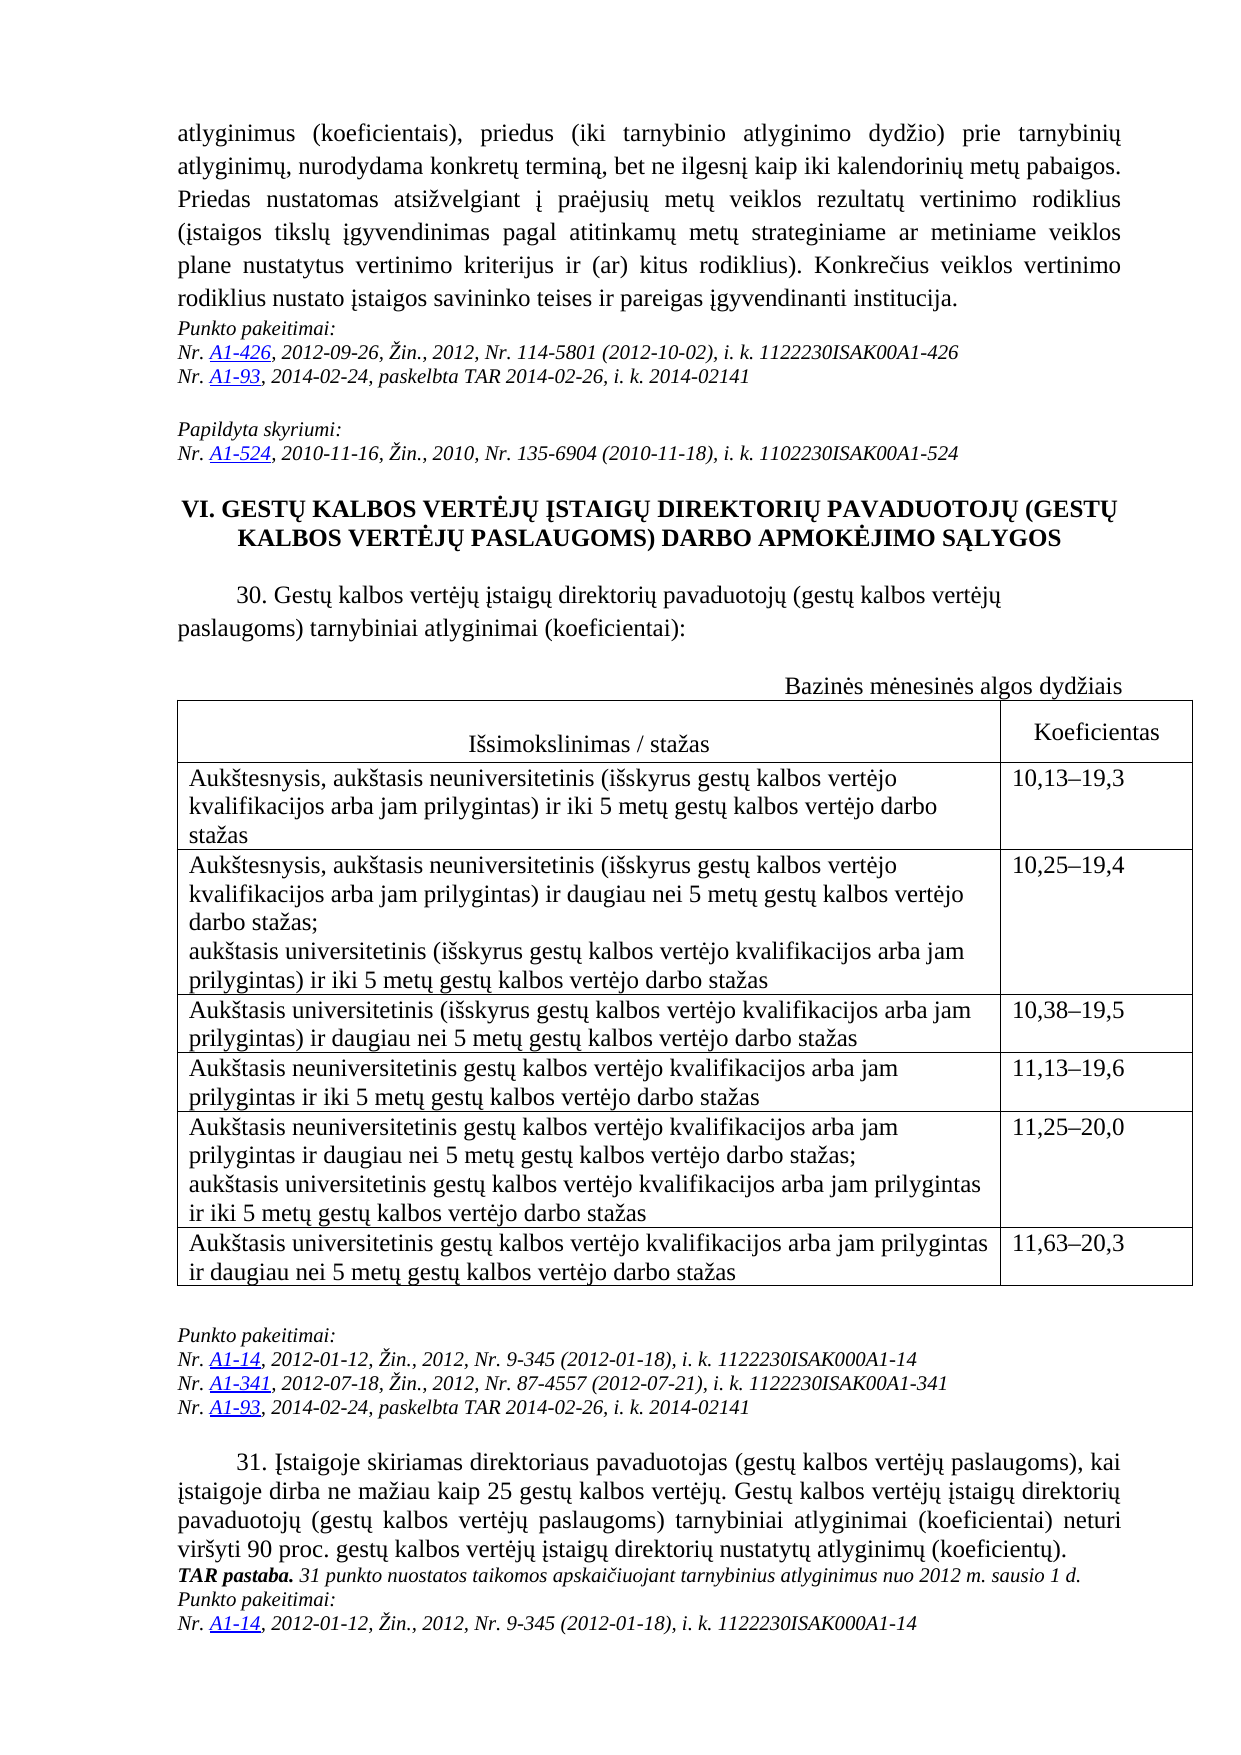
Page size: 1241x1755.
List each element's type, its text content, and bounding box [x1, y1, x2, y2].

text 30. Gestų kalbos vertėjų įstaigų direktorių pavaduotojų (gestų kalbos vertėjų [177, 580, 1122, 609]
text Nr. A1-341, 2012-07-18, Žin., 2012, Nr. 87-4557 (2012-07-21), i. k. 1122230ISAK00A1-341 [177, 1371, 1122, 1395]
text TAR pastaba. 31 punkto nuostatos taikomos apskaičiuojant tarnybinius atlyginimus nuo 2012 m. sausio 1 d. [177, 1562, 1122, 1587]
text Nr. A1-14, 2012-01-12, Žin., 2012, Nr. 9-345 (2012-01-18), i. k. 1122230ISAK000A1-14 [177, 1611, 1122, 1635]
table_cell 11,63–20,3 [1001, 1228, 1192, 1285]
text atlyginimus (koeficientais), priedus (iki tarnybinio atlyginimo dydžio) prie tarnybinių atlyginimų, nurodydama konkretų terminą, bet ne ilgesnį kaip iki kalendorinių metų pabaigos. Priedas nustatomas atsižvelgiant į praėjusių metų veiklos rezultatų vertinimo rodiklius (įstaigos tikslų įgyvendinimas pagal atitinkamų metų strateginiame ar metiniame veiklos plane nustatytus vertinimo kriterijus ir (ar) kitus rodiklius). Konkrečius veiklos vertinimo rodiklius nustato įstaigos savininko teises ir pareigas įgyvendinanti institucija. [177, 118, 1122, 312]
text Nr. A1-524, 2010-11-16, Žin., 2010, Nr. 135-6904 (2010-11-18), i. k. 1102230ISAK00A1-524 [177, 441, 1122, 465]
text Punkto pakeitimai: [177, 1587, 1122, 1611]
table_header Koeficientas [1001, 701, 1192, 762]
table_cell 11,25–20,0 [1001, 1112, 1192, 1227]
text Nr. A1-93, 2014-02-24, paskelbta TAR 2014-02-26, i. k. 2014-02141 [177, 364, 1122, 388]
table_cell 10,25–19,4 [1001, 850, 1192, 994]
table_cell Aukštasis neuniversitetinis gestų kalbos vertėjo kvalifikacijos arba jam prilygintas ir daugiau nei 5 metų gestų kalbos vertėjo darbo stažas; aukštasis universitetinis gestų kalbos vertėjo kvalifikacijos arba jam prilygintas ir iki 5 metų gestų kalbos vertėjo darbo stažas [178, 1112, 1000, 1227]
table_cell Aukštasis universitetinis (išskyrus gestų kalbos vertėjo kvalifikacijos arba jam prilygintas) ir daugiau nei 5 metų gestų kalbos vertėjo darbo stažas [178, 995, 1000, 1052]
table_cell 11,13–19,6 [1001, 1053, 1192, 1111]
text 31. Įstaigoje skiriamas direktoriaus pavaduotojas (gestų kalbos vertėjų paslaugoms), kai įstaigoje dirba ne mažiau kaip 25 gestų kalbos vertėjų. Gestų kalbos vertėjų įstaigų direktorių pavaduotojų (gestų kalbos vertėjų paslaugoms) tarnybiniai atlyginimai (koeficientai) neturi viršyti 90 proc. gestų kalbos vertėjų įstaigų direktorių nustatytų atlyginimų (koeficientų). [177, 1447, 1122, 1562]
table_cell Aukštesnysis, aukštasis neuniversitetinis (išskyrus gestų kalbos vertėjo kvalifikacijos arba jam prilygintas) ir iki 5 metų gestų kalbos vertėjo darbo stažas [178, 763, 1000, 849]
table_header Išsimokslinimas / stažas [178, 701, 1000, 762]
text Papildyta skyriumi: [177, 417, 1122, 441]
text Punkto pakeitimai: [177, 316, 1122, 340]
table_cell Aukštasis neuniversitetinis gestų kalbos vertėjo kvalifikacijos arba jam prilygintas ir iki 5 metų gestų kalbos vertėjo darbo stažas [178, 1053, 1000, 1111]
text Nr. A1-14, 2012-01-12, Žin., 2012, Nr. 9-345 (2012-01-18), i. k. 1122230ISAK000A1-14 [177, 1347, 1122, 1371]
text Punkto pakeitimai: [177, 1322, 1122, 1347]
text VI. GESTŲ KALBOS VERTĖJŲ ĮSTAIGŲ DIREKTORIŲ PAVADUOTOJŲ (GESTŲ KALBOS VERTĖJŲ PASLAUGOMS) DARBO APMOKĖJIMO SĄLYGOS [177, 494, 1122, 552]
table_cell 10,38–19,5 [1001, 995, 1192, 1052]
text Nr. A1-426, 2012-09-26, Žin., 2012, Nr. 114-5801 (2012-10-02), i. k. 1122230ISAK00A1-426 [177, 340, 1122, 364]
text Nr. A1-93, 2014-02-24, paskelbta TAR 2014-02-26, i. k. 2014-02141 [177, 1395, 1122, 1419]
table_cell Aukštasis universitetinis gestų kalbos vertėjo kvalifikacijos arba jam prilygintas ir daugiau nei 5 metų gestų kalbos vertėjo darbo stažas [178, 1228, 1000, 1285]
table_cell Aukštesnysis, aukštasis neuniversitetinis (išskyrus gestų kalbos vertėjo kvalifikacijos arba jam prilygintas) ir daugiau nei 5 metų gestų kalbos vertėjo darbo stažas; aukštasis universitetinis (išskyrus gestų kalbos vertėjo kvalifikacijos arba jam prilygintas) ir iki 5 metų gestų kalbos vertėjo darbo stažas [178, 850, 1000, 994]
table_cell 10,13–19,3 [1001, 763, 1192, 849]
text Bazinės mėnesinės algos dydžiais [312, 671, 1122, 699]
text paslaugoms) tarnybiniai atlyginimai (koeficientai): [177, 613, 1122, 642]
